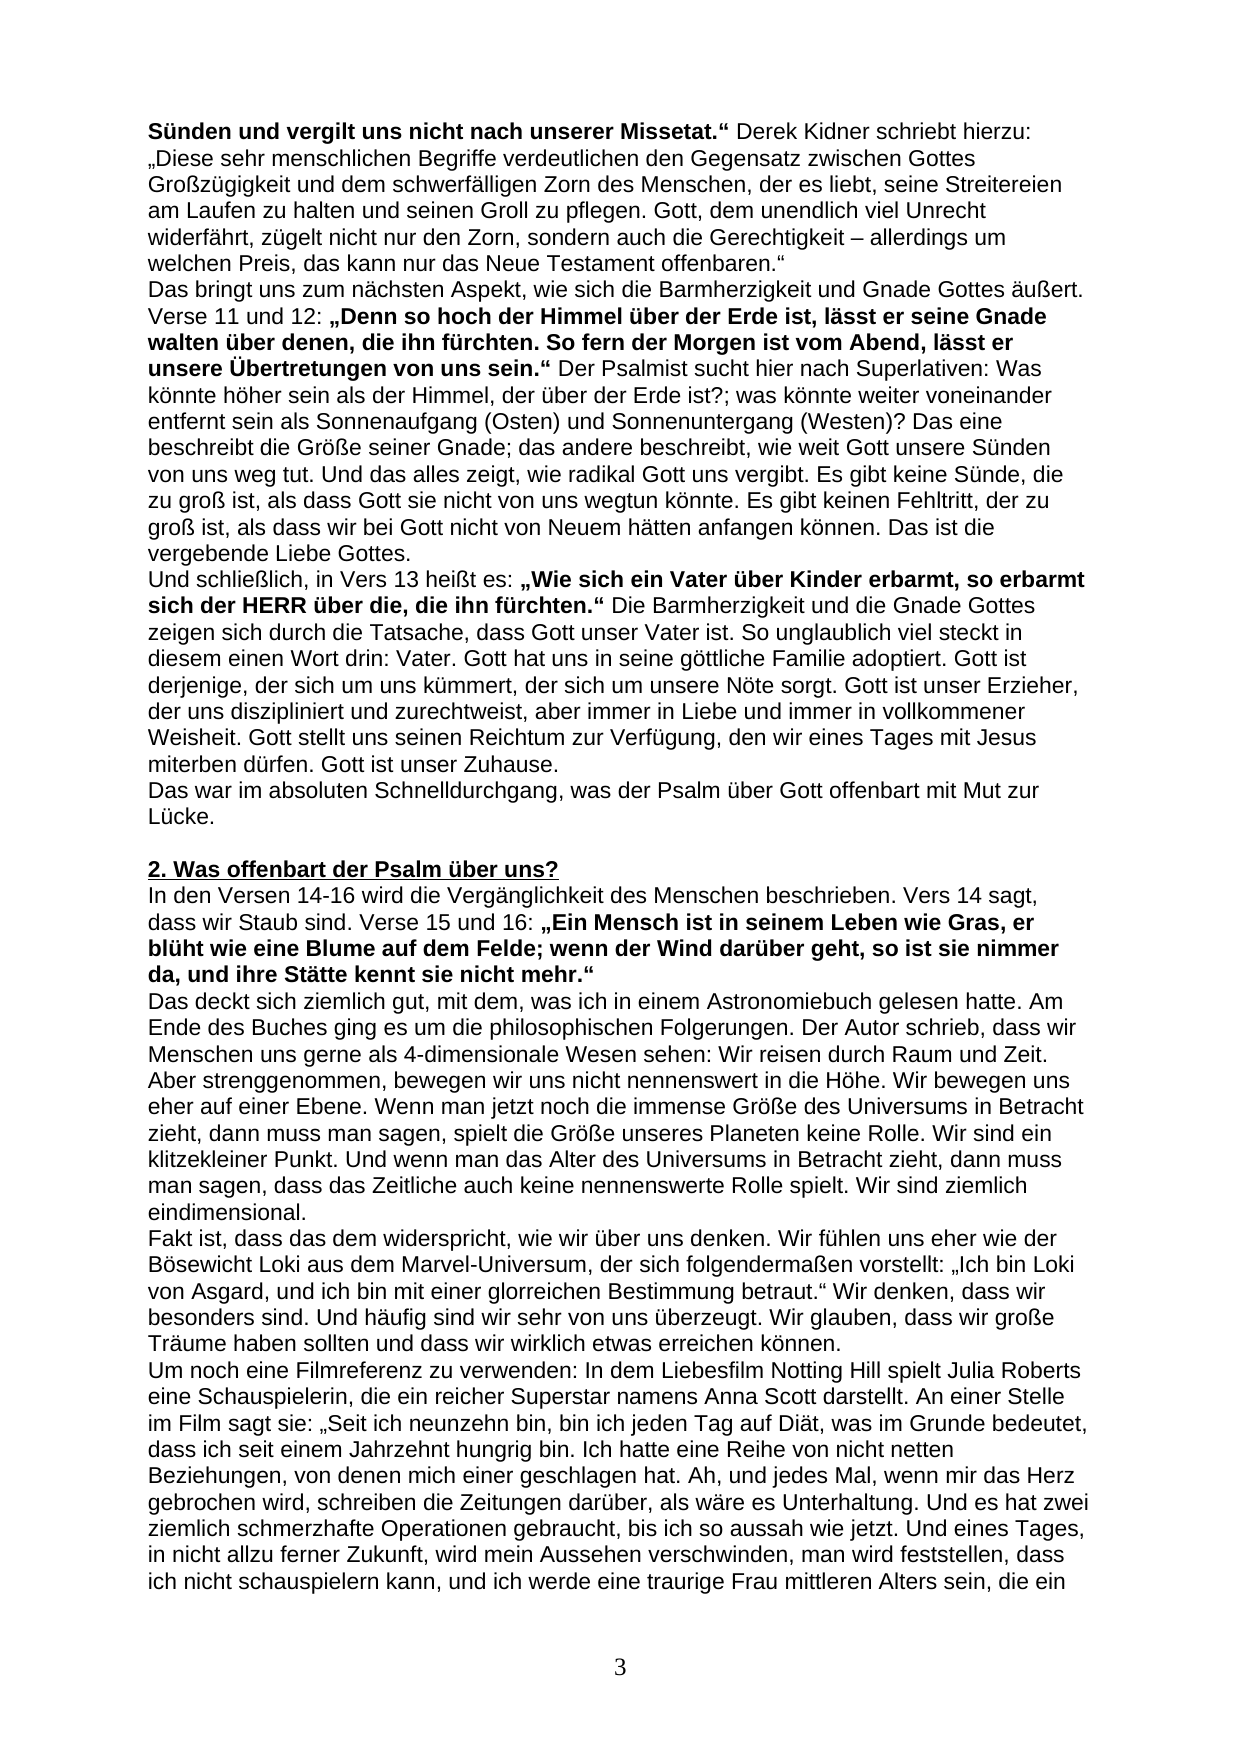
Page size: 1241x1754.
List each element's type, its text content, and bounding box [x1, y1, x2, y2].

text Fakt ist, dass das dem widerspricht, wie wir über uns denken. Wir fühlen uns eher wie der Bösewicht Loki aus dem Marvel-Universum, der sich folgendermaßen vorstellt: „Ich bin Loki von Asgard, und ich bin mit einer glorreichen Bestimmung betraut.“ Wir denken, dass wir besonders sind. Und häufig sind wir sehr von uns überzeugt. Wir glauben, dass wir große Träume haben sollten und dass wir wirklich etwas erreichen können. [148, 1225, 1092, 1357]
text Sünden und vergilt uns nicht nach unserer Missetat.“ Derek Kidner schriebt hierzu: „Diese sehr menschlichen Begriffe verdeutlichen den Gegensatz zwischen Gottes Großzügigkeit und dem schwerfälligen Zorn des Menschen, der es liebt, seine Streitereien am Laufen zu halten und seinen Groll zu pflegen. Gott, dem unendlich viel Unrecht widerfährt, zügelt nicht nur den Zorn, sondern auch die Gerechtigkeit – allerdings um welchen Preis, das kann nur das Neue Testament offenbaren.“ [148, 118, 1092, 276]
text Das bringt uns zum nächsten Aspekt, wie sich die Barmherzigkeit und Gnade Gottes äußert. Verse 11 und 12: „Denn so hoch der Himmel über der Erde ist, lässt er seine Gnade walten über denen, die ihn fürchten. So fern der Morgen ist vom Abend, lässt er unsere Übertretungen von uns sein.“ Der Psalmist sucht hier nach Superlativen: Was könnte höher sein als der Himmel, der über der Erde ist?; was könnte weiter voneinander entfernt sein als Sonnenaufgang (Osten) und Sonnenuntergang (Westen)? Das eine beschreibt die Größe seiner Gnade; das andere beschreibt, wie weit Gott unsere Sünden von uns weg tut. Und das alles zeigt, wie radikal Gott uns vergibt. Es gibt keine Sünde, die zu groß ist, als dass Gott sie nicht von uns wegtun könnte. Es gibt keinen Fehltritt, der zu groß ist, als dass wir bei Gott nicht von Neuem hätten anfangen können. Das ist die vergebende Liebe Gottes. [148, 276, 1092, 566]
text Das war im absoluten Schnelldurchgang, was der Psalm über Gott offenbart mit Mut zur Lücke. [148, 777, 1092, 830]
text Um noch eine Filmreferenz zu verwenden: In dem Liebesfilm Notting Hill spielt Julia Roberts eine Schauspielerin, die ein reicher Superstar namens Anna Scott darstellt. An einer Stelle im Film sagt sie: „Seit ich neunzehn bin, bin ich jeden Tag auf Diät, was im Grunde bedeutet, dass ich seit einem Jahrzehnt hungrig bin. Ich hatte eine Reihe von nicht netten Beziehungen, von denen mich einer geschlagen hat. Ah, und jedes Mal, wenn mir das Herz gebrochen wird, schreiben die Zeitungen darüber, als wäre es Unterhaltung. Und es hat zwei ziemlich schmerzhafte Operationen gebraucht, bis ich so aussah wie jetzt. Und eines Tages, in nicht allzu ferner Zukunft, wird mein Aussehen verschwinden, man wird feststellen, dass ich nicht schauspielern kann, und ich werde eine traurige Frau mittleren Alters sein, die ein [148, 1357, 1092, 1594]
text 2. Was offenbart der Psalm über uns? [148, 856, 1092, 882]
text Das deckt sich ziemlich gut, mit dem, was ich in einem Astronomiebuch gelesen hatte. Am Ende des Buches ging es um die philosophischen Folgerungen. Der Autor schrieb, dass wir Menschen uns gerne als 4-dimensionale Wesen sehen: Wir reisen durch Raum und Zeit. Aber strenggenommen, bewegen wir uns nicht nennenswert in die Höhe. Wir bewegen uns eher auf einer Ebene. Wenn man jetzt noch die immense Größe des Universums in Betracht zieht, dann muss man sagen, spielt die Größe unseres Planeten keine Rolle. Wir sind ein klitzekleiner Punkt. Und wenn man das Alter des Universums in Betracht zieht, dann muss man sagen, dass das Zeitliche auch keine nennenswerte Rolle spielt. Wir sind ziemlich eindimensional. [148, 988, 1092, 1225]
text Und schließlich, in Vers 13 heißt es: „Wie sich ein Vater über Kinder erbarmt, so erbarmt sich der HERR über die, die ihn fürchten.“ Die Barmherzigkeit und die Gnade Gottes zeigen sich durch die Tatsache, dass Gott unser Vater ist. So unglaublich viel steckt in diesem einen Wort drin: Vater. Gott hat uns in seine göttliche Familie adoptiert. Gott ist derjenige, der sich um uns kümmert, der sich um unsere Nöte sorgt. Gott ist unser Erzieher, der uns diszipliniert und zurechtweist, aber immer in Liebe und immer in vollkommener Weisheit. Gott stellt uns seinen Reichtum zur Verfügung, den wir eines Tages mit Jesus miterben dürfen. Gott ist unser Zuhause. [148, 566, 1092, 777]
text In den Versen 14-16 wird die Vergänglichkeit des Menschen beschrieben. Vers 14 sagt, dass wir Staub sind. Verse 15 und 16: „Ein Mensch ist in seinem Leben wie Gras, er blüht wie eine Blume auf dem Felde; wenn der Wind darüber geht, so ist sie nimmer da, und ihre Stätte kennt sie nicht mehr.“ [148, 882, 1092, 988]
